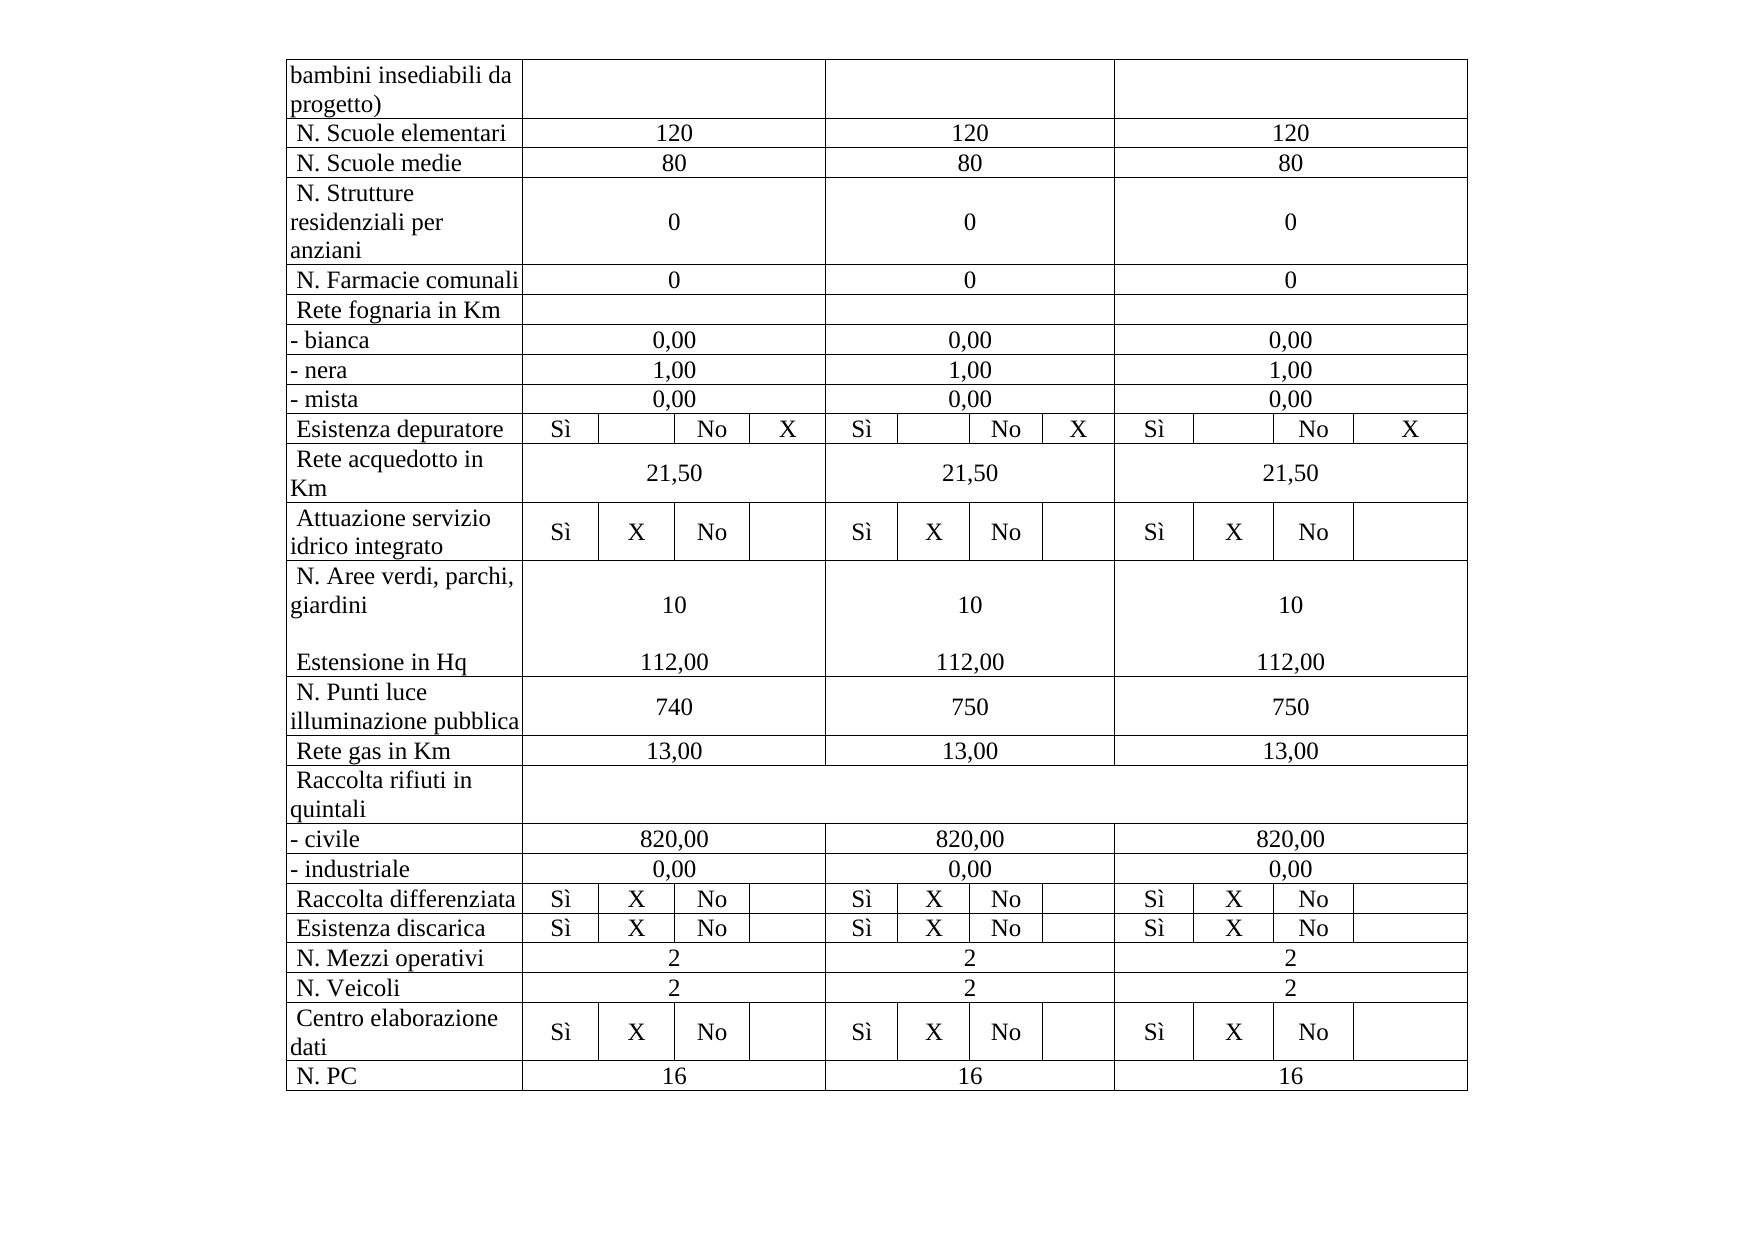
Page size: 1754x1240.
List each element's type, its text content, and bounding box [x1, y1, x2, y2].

table_cell Sì [1115, 884, 1193, 912]
table_cell X [1194, 914, 1273, 942]
table_cell No [675, 884, 749, 912]
table_cell 2 [826, 973, 1114, 1002]
table_cell 820,00 [1115, 824, 1467, 853]
table_cell 0 [1115, 265, 1467, 294]
table_cell [1115, 295, 1467, 324]
table_cell Sì [523, 884, 598, 912]
table_cell Sì [826, 1003, 897, 1060]
table_cell [750, 884, 825, 912]
table_cell 16 [523, 1061, 825, 1090]
table_cell N. Mezzi operativi [287, 943, 522, 972]
table_cell N. Scuole elementari [287, 119, 522, 147]
table_cell 0 [1115, 178, 1467, 264]
table_cell 750 [826, 677, 1114, 735]
table_cell 820,00 [826, 824, 1114, 853]
table_cell Sì [826, 914, 897, 942]
table_cell 0,00 [826, 385, 1114, 413]
table_cell 0 [523, 178, 825, 264]
table_cell 120 [523, 119, 825, 147]
table_cell X [599, 884, 674, 912]
table_cell 0 [523, 265, 825, 294]
table_cell No [675, 1003, 749, 1060]
table_cell 1,00 [826, 355, 1114, 383]
table_cell Estensione in Hq [287, 648, 522, 676]
table_cell 820,00 [523, 824, 825, 853]
table_cell N. PC [287, 1061, 522, 1090]
table_cell 2 [523, 973, 825, 1002]
table_cell Sì [523, 414, 598, 443]
table_cell No [1274, 914, 1353, 942]
table_cell 13,00 [826, 736, 1114, 764]
table_cell Rete acquedotto in Km [287, 444, 522, 502]
table_cell No [675, 414, 749, 443]
table_cell Sì [523, 914, 598, 942]
table_cell [1354, 503, 1467, 560]
table_cell - mista [287, 385, 522, 413]
table_cell No [970, 414, 1042, 443]
table_cell 10 [523, 561, 825, 647]
table_cell N. Scuole medie [287, 148, 522, 177]
table_cell N. Aree verdi, parchi, giardini [287, 561, 522, 647]
table_cell [1043, 1003, 1114, 1060]
table_cell 80 [1115, 148, 1467, 177]
table_cell Rete gas in Km [287, 736, 522, 764]
table_cell X [1194, 884, 1273, 912]
table_cell Raccolta differenziata [287, 884, 522, 912]
table_cell [1194, 414, 1273, 443]
table_cell No [1274, 1003, 1353, 1060]
table_cell 2 [1115, 943, 1467, 972]
table_cell Sì [826, 503, 897, 560]
table_cell No [675, 914, 749, 942]
table_cell 0 [826, 265, 1114, 294]
table_cell Attuazione servizio idrico integrato [287, 503, 522, 560]
table_cell 112,00 [826, 648, 1114, 676]
table_cell 0,00 [826, 325, 1114, 354]
table_cell 0,00 [1115, 325, 1467, 354]
table_cell 740 [523, 677, 825, 735]
table_cell No [1274, 503, 1353, 560]
table_cell 0,00 [1115, 385, 1467, 413]
table_cell 0,00 [523, 325, 825, 354]
table_cell X [898, 503, 969, 560]
table_cell N. Farmacie comunali [287, 265, 522, 294]
table_cell [523, 295, 825, 324]
table_cell [826, 60, 1114, 117]
table_cell 80 [523, 148, 825, 177]
table_cell 21,50 [523, 444, 825, 502]
table_cell X [750, 414, 825, 443]
table_cell 0 [826, 178, 1114, 264]
table_cell 2 [826, 943, 1114, 972]
table_cell 1,00 [1115, 355, 1467, 383]
table_cell 0,00 [523, 854, 825, 883]
table_cell 10 [826, 561, 1114, 647]
table_cell 0,00 [1115, 854, 1467, 883]
table_cell 120 [826, 119, 1114, 147]
table_cell Sì [826, 884, 897, 912]
table_cell Esistenza depuratore [287, 414, 522, 443]
table_cell 112,00 [1115, 648, 1467, 676]
table_cell [750, 1003, 825, 1060]
table_cell 0,00 [826, 854, 1114, 883]
table_cell Sì [1115, 414, 1193, 443]
table_cell Sì [1115, 914, 1193, 942]
table_cell Centro elaborazione dati [287, 1003, 522, 1060]
table_cell 2 [523, 943, 825, 972]
table_cell No [970, 914, 1042, 942]
table_cell [1043, 884, 1114, 912]
table_cell - civile [287, 824, 522, 853]
table_cell [523, 766, 1467, 823]
table_cell Sì [826, 414, 897, 443]
table_cell 13,00 [523, 736, 825, 764]
table_cell - bianca [287, 325, 522, 354]
table_cell X [898, 884, 969, 912]
table_cell [750, 503, 825, 560]
table_cell [1043, 503, 1114, 560]
table_cell No [1274, 884, 1353, 912]
table_cell 13,00 [1115, 736, 1467, 764]
table_cell N. Punti luce illuminazione pubblica [287, 677, 522, 735]
table_cell X [898, 914, 969, 942]
table_cell [1115, 60, 1467, 117]
table_cell - industriale [287, 854, 522, 883]
table_cell [750, 914, 825, 942]
table_cell [1043, 914, 1114, 942]
table_cell bambini insediabili da progetto) [287, 60, 522, 117]
table_cell Rete fognaria in Km [287, 295, 522, 324]
table_cell Esistenza discarica [287, 914, 522, 942]
table_cell Sì [1115, 503, 1193, 560]
table_cell 16 [826, 1061, 1114, 1090]
table_cell N. Veicoli [287, 973, 522, 1002]
table_cell 21,50 [826, 444, 1114, 502]
table_cell [599, 414, 674, 443]
table_cell [1354, 884, 1467, 912]
table_cell 750 [1115, 677, 1467, 735]
table_cell 0,00 [523, 385, 825, 413]
table_cell No [1274, 414, 1353, 443]
table_cell Sì [523, 1003, 598, 1060]
table_cell Sì [1115, 1003, 1193, 1060]
table_cell [1354, 1003, 1467, 1060]
table_cell No [970, 1003, 1042, 1060]
table_cell No [970, 884, 1042, 912]
table_cell X [599, 1003, 674, 1060]
table_cell 120 [1115, 119, 1467, 147]
table_cell X [1194, 1003, 1273, 1060]
table_cell 10 [1115, 561, 1467, 647]
table_cell [523, 60, 825, 117]
table_cell Sì [523, 503, 598, 560]
table_cell - nera [287, 355, 522, 383]
table_cell 16 [1115, 1061, 1467, 1090]
table_cell No [970, 503, 1042, 560]
table_cell 112,00 [523, 648, 825, 676]
table_cell No [675, 503, 749, 560]
table_cell [1354, 914, 1467, 942]
table_cell 2 [1115, 973, 1467, 1002]
table_cell Raccolta rifiuti in quintali [287, 766, 522, 823]
table_cell X [599, 503, 674, 560]
table_cell X [1354, 414, 1467, 443]
table_cell X [1043, 414, 1114, 443]
table_cell X [1194, 503, 1273, 560]
table_cell X [599, 914, 674, 942]
table_cell X [898, 1003, 969, 1060]
table_cell 80 [826, 148, 1114, 177]
table_cell [826, 295, 1114, 324]
table_cell [898, 414, 969, 443]
table_cell N. Strutture residenziali per anziani [287, 178, 522, 264]
table_cell 1,00 [523, 355, 825, 383]
table_cell 21,50 [1115, 444, 1467, 502]
